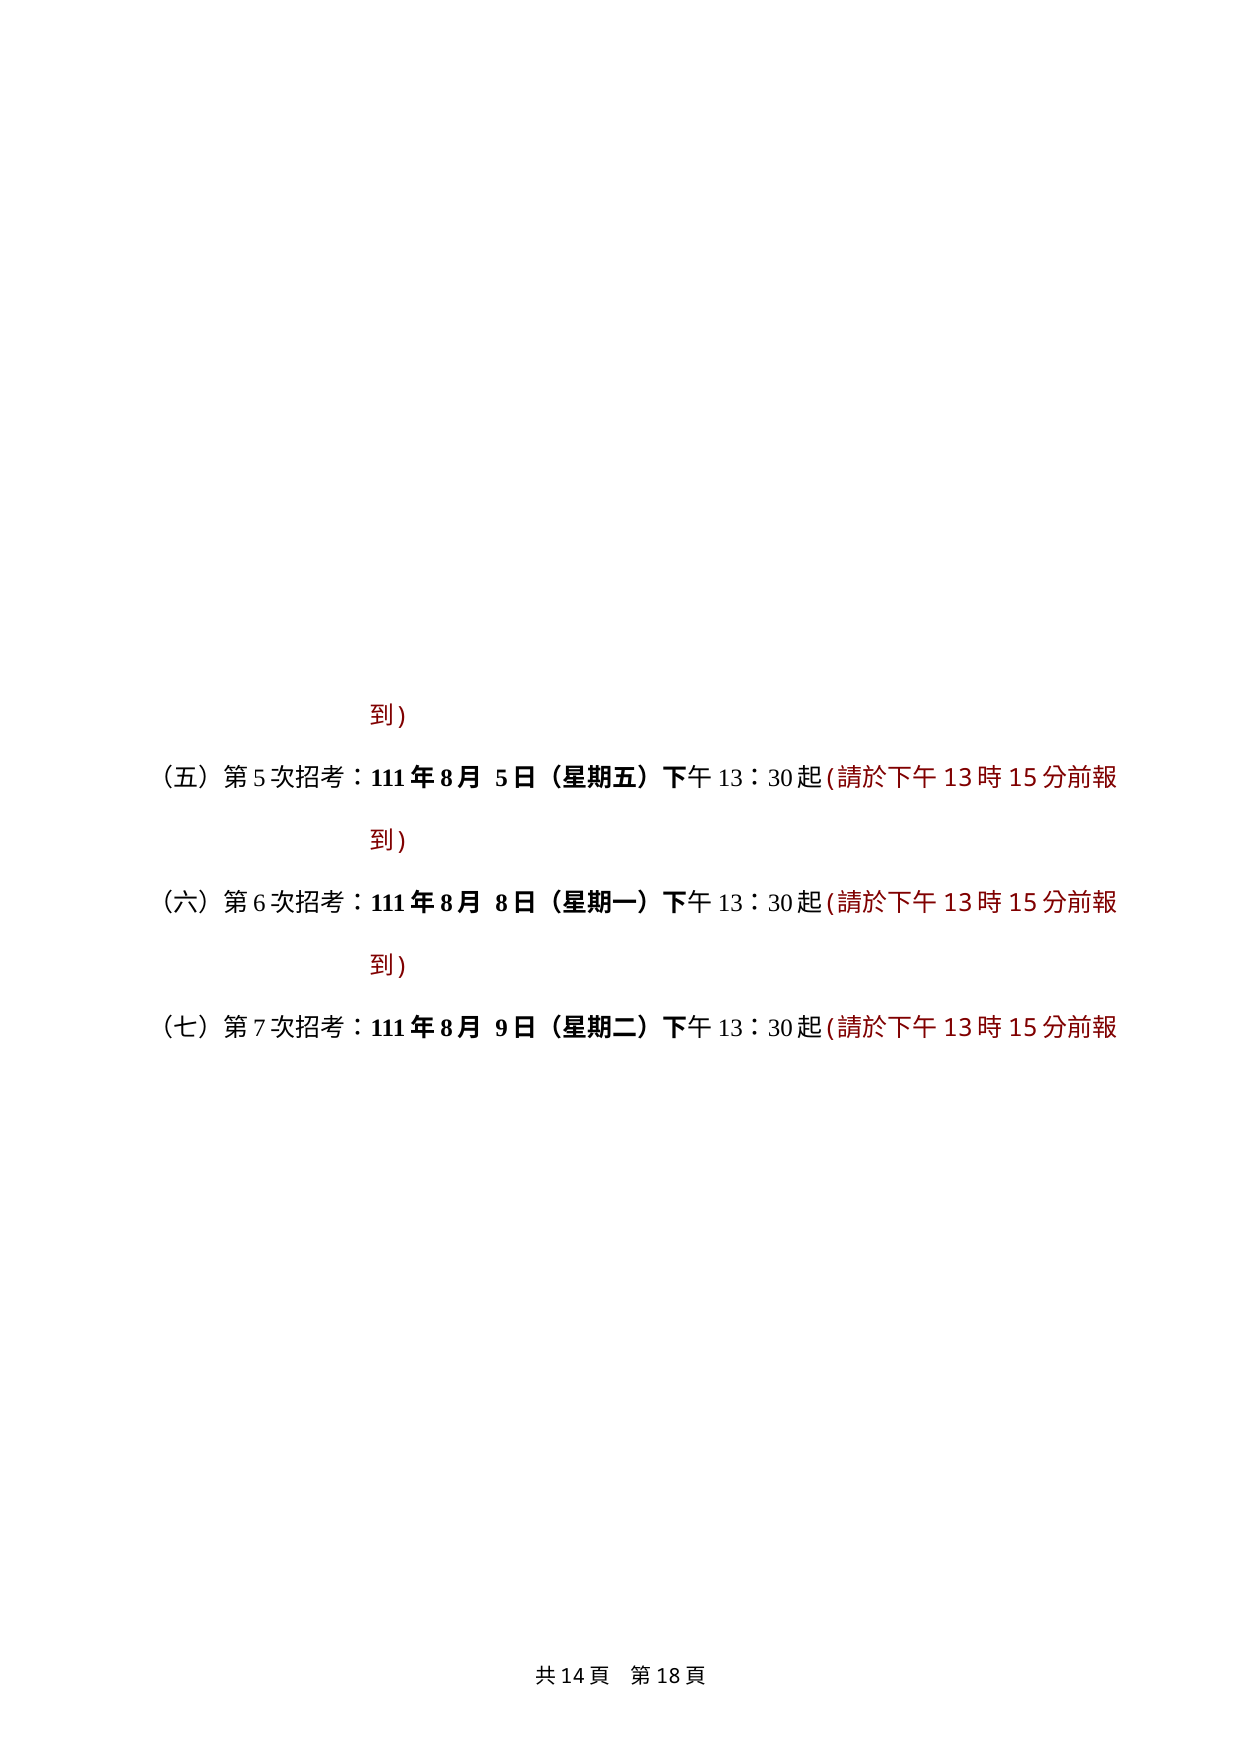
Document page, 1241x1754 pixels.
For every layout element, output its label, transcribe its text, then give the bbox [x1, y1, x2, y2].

text （七）第7次招考：111年8月 9日（星期二）下午13：30起(請於下午13時15分前報 [148, 984, 1122, 1047]
text （六）第6次招考：111年8月 8日（星期一）下午13：30起(請於下午13時15分前報到) [148, 859, 1122, 984]
text 到) [148, 672, 1122, 734]
text （五）第5次招考：111年8月 5日（星期五）下午13：30起(請於下午13時15分前報到) [148, 734, 1122, 859]
